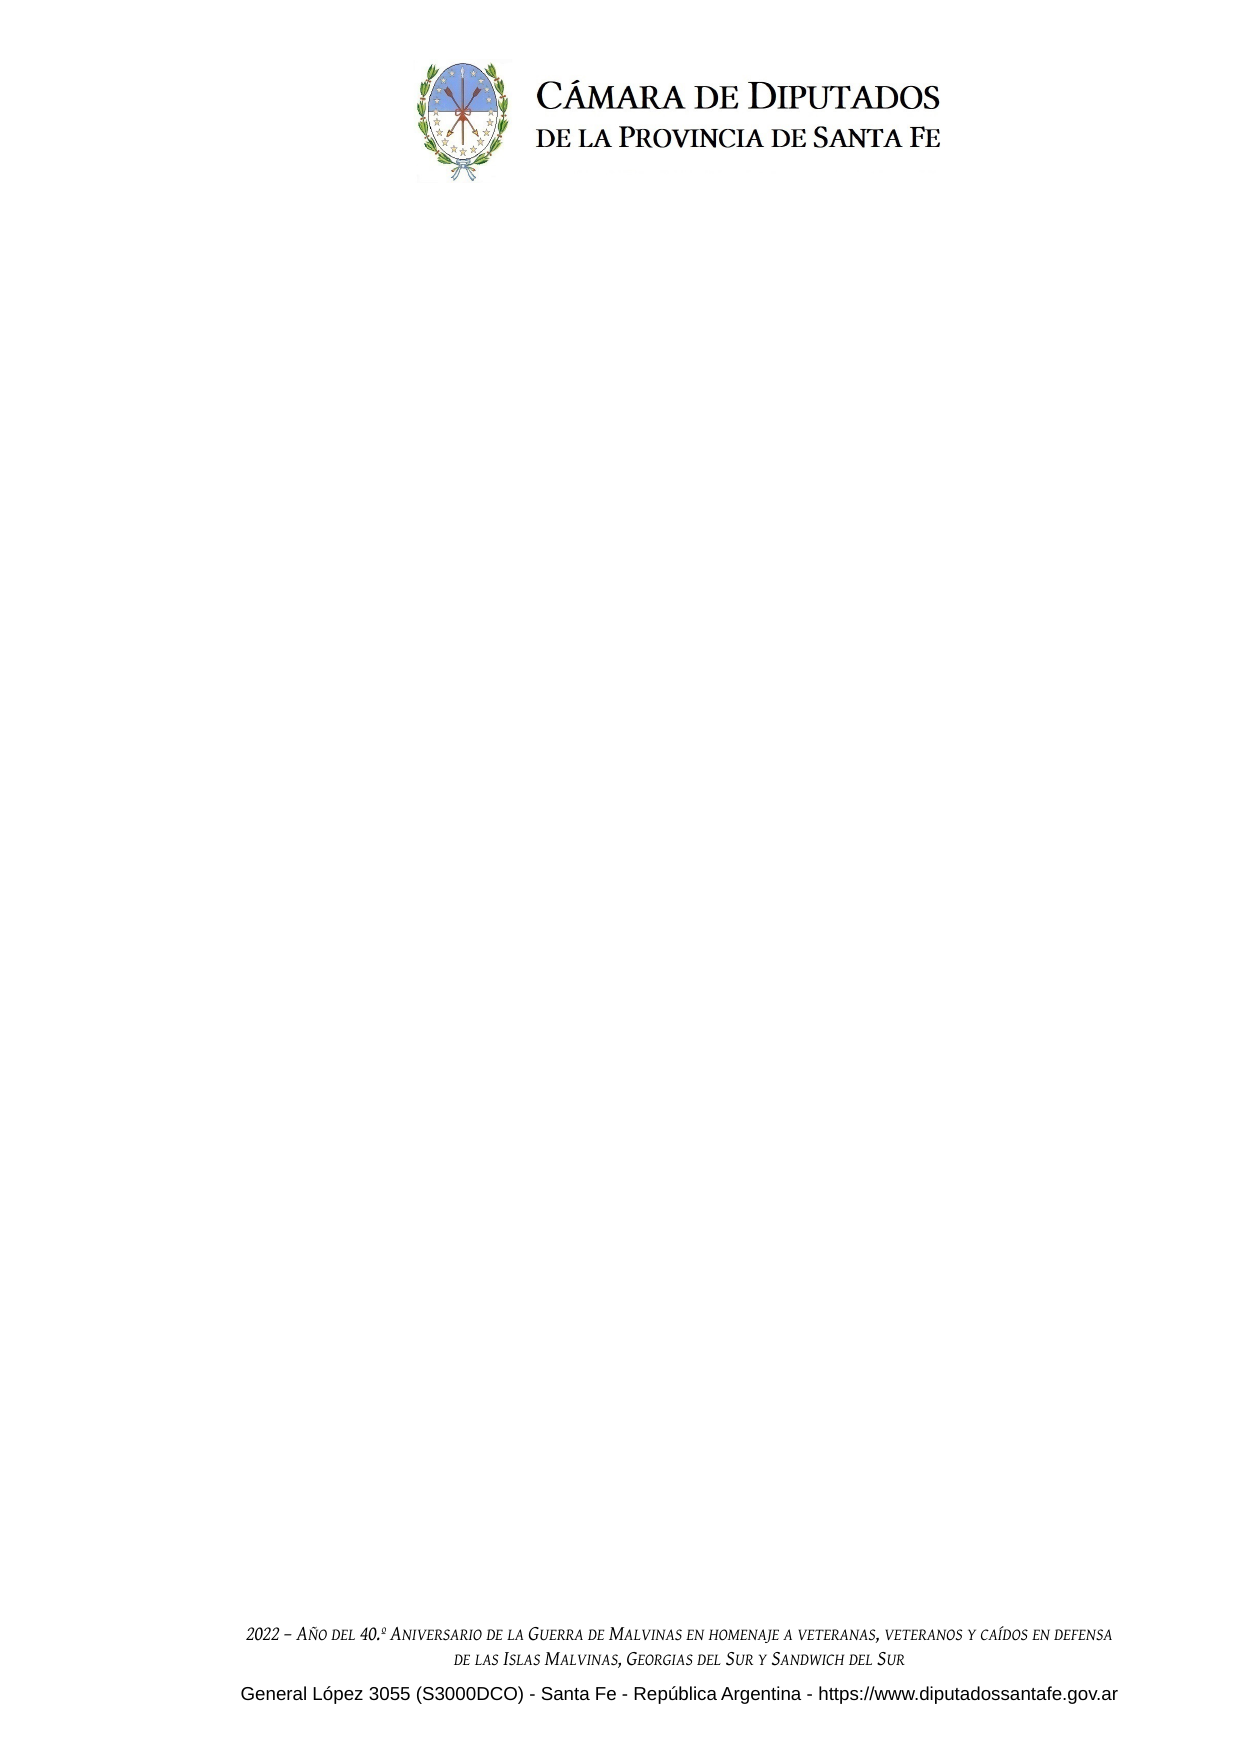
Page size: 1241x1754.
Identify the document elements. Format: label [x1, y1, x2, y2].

picture [413, 59, 945, 183]
